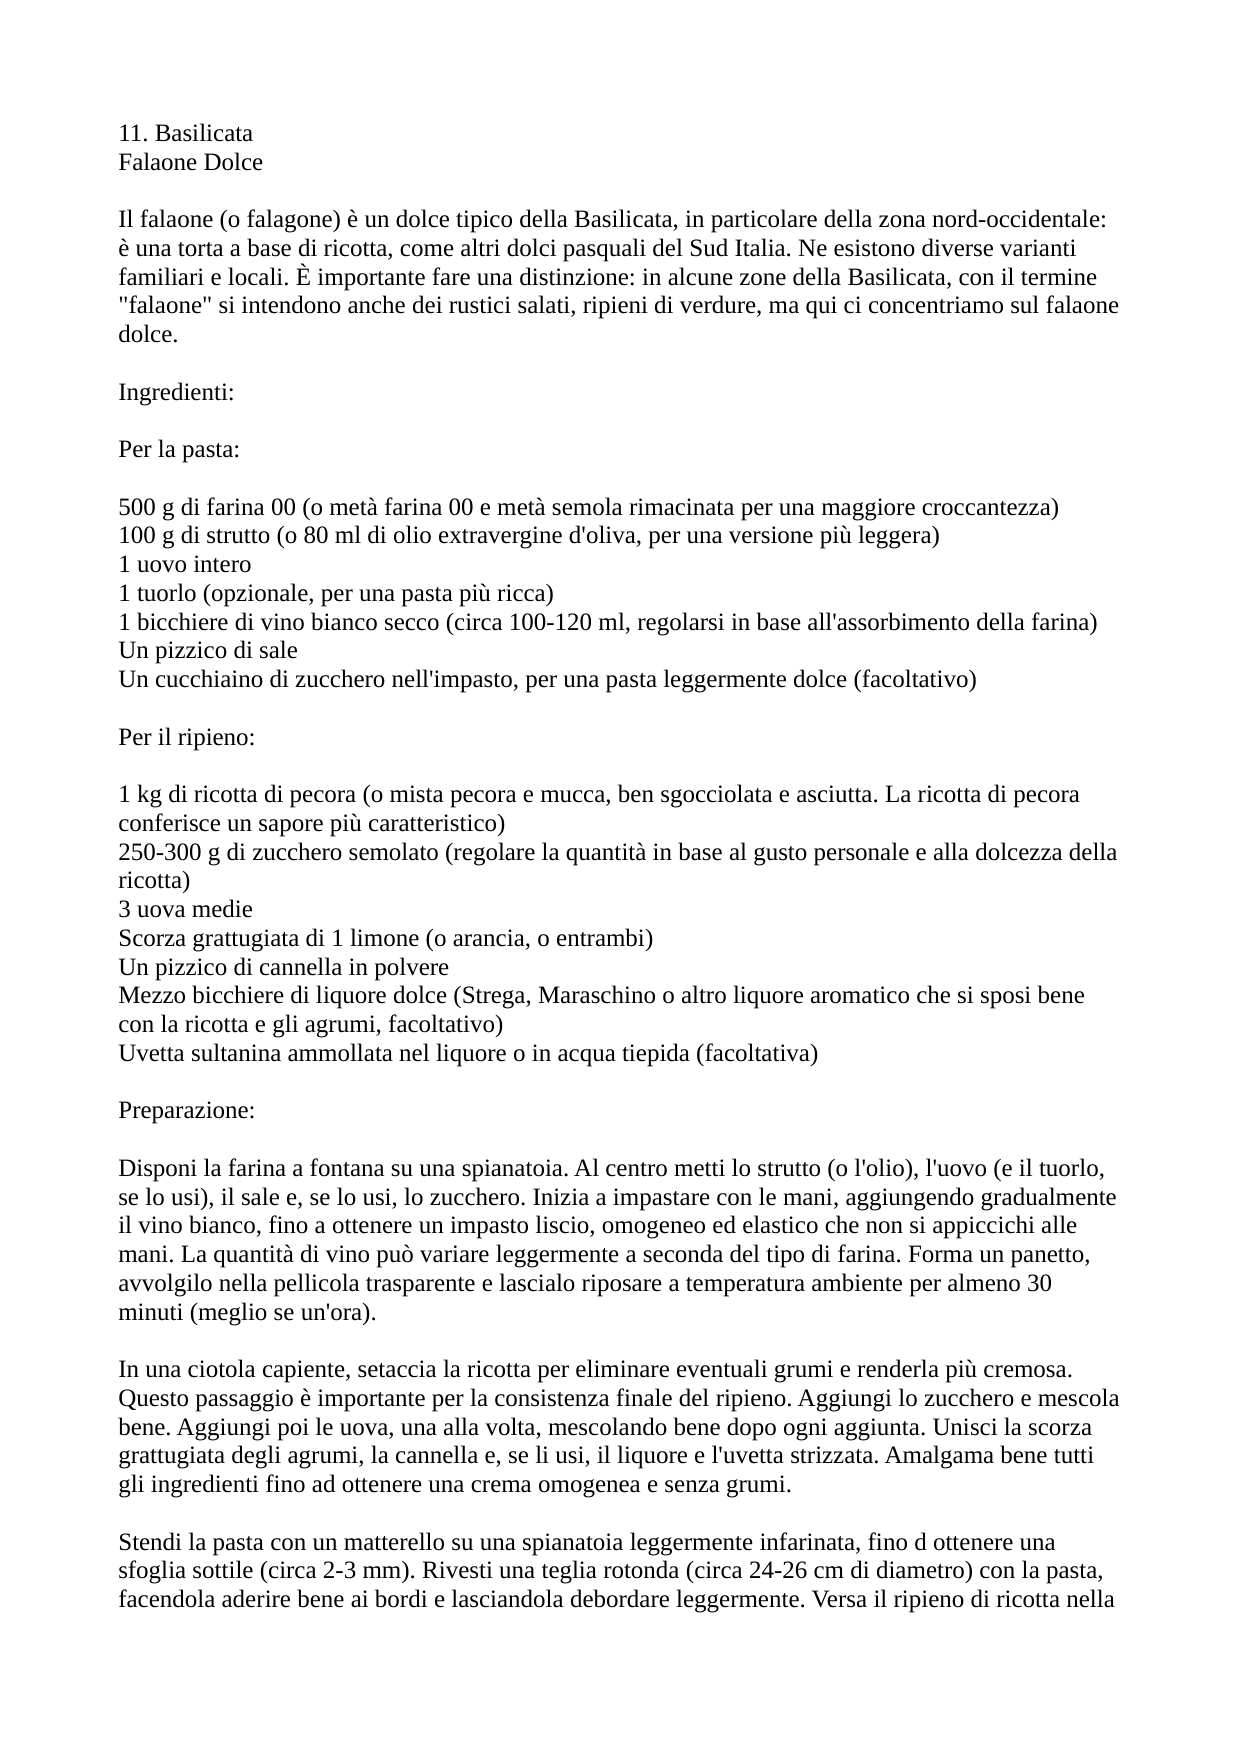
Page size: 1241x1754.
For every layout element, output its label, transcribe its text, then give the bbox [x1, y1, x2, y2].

text Per il ripieno: [118, 722, 1122, 751]
text 250-300 g di zucchero semolato (regolare la quantità in base al gusto personale e alla dolcezza della ricotta) [118, 837, 1122, 894]
text Per la pasta: [118, 434, 1122, 463]
text 100 g di strutto (o 80 ml di olio extravergine d'oliva, per una versione più leggera) [118, 521, 1122, 549]
text Un pizzico di cannella in polvere [118, 952, 1122, 981]
text Un cucchiaino di zucchero nell'impasto, per una pasta leggermente dolce (facoltativo) [118, 664, 1122, 693]
text Scorza grattugiata di 1 limone (o arancia, o entrambi) [118, 923, 1122, 952]
text 1 uovo intero [118, 549, 1122, 578]
text 1 tuorlo (opzionale, per una pasta più ricca) [118, 578, 1122, 607]
text 1 bicchiere di vino bianco secco (circa 100-120 ml, regolarsi in base all'assorbimento della farina) [118, 607, 1122, 636]
text In una ciotola capiente, setaccia la ricotta per eliminare eventuali grumi e renderla più cremosa. Questo passaggio è importante per la consistenza finale del ripieno. Aggiungi lo zucchero e mescola bene. Aggiungi poi le uova, una alla volta, mescolando bene dopo ogni aggiunta. Unisci la scorza grattugiata degli agrumi, la cannella e, se li usi, il liquore e l'uvetta strizzata. Amalgama bene tutti gli ingredienti fino ad ottenere una crema omogenea e senza grumi. [118, 1354, 1122, 1498]
text 1 kg di ricotta di pecora (o mista pecora e mucca, ben sgocciolata e asciutta. La ricotta di pecora conferisce un sapore più caratteristico) [118, 779, 1122, 837]
text Un pizzico di sale [118, 636, 1122, 664]
text Uvetta sultanina ammollata nel liquore o in acqua tiepida (facoltativa) [118, 1038, 1122, 1067]
text 500 g di farina 00 (o metà farina 00 e metà semola rimacinata per una maggiore croccantezza) [118, 492, 1122, 521]
text Disponi la farina a fontana su una spianatoia. Al centro metti lo strutto (o l'olio), l'uovo (e il tuorlo, se lo usi), il sale e, se lo usi, lo zucchero. Inizia a impastare con le mani, aggiungendo gradualmente il vino bianco, fino a ottenere un impasto liscio, omogeneo ed elastico che non si appiccichi alle mani. La quantità di vino può variare leggermente a seconda del tipo di farina. Forma un panetto, avvolgilo nella pellicola trasparente e lascialo riposare a temperatura ambiente per almeno 30 minuti (meglio se un'ora). [118, 1153, 1122, 1326]
text Falaone Dolce [118, 147, 1122, 176]
text Mezzo bicchiere di liquore dolce (Strega, Maraschino o altro liquore aromatico che si sposi bene con la ricotta e gli agrumi, facoltativo) [118, 981, 1122, 1038]
text Il falaone (o falagone) è un dolce tipico della Basilicata, in particolare della zona nord-occidentale: è una torta a base di ricotta, come altri dolci pasquali del Sud Italia. Ne esistono diverse varianti familiari e locali. È importante fare una distinzione: in alcune zone della Basilicata, con il termine "falaone" si intendono anche dei rustici salati, ripieni di verdure, ma qui ci concentriamo sul falaone dolce. [118, 204, 1122, 348]
text Preparazione: [118, 1096, 1122, 1124]
text 11. Basilicata [118, 118, 1122, 147]
text Stendi la pasta con un matterello su una spianatoia leggermente infarinata, fino d ottenere una sfoglia sottile (circa 2-3 mm). Rivesti una teglia rotonda (circa 24-26 cm di diametro) con la pasta, facendola aderire bene ai bordi e lasciandola debordare leggermente. Versa il ripieno di ricotta nella [118, 1527, 1122, 1613]
text Ingredienti: [118, 377, 1122, 406]
text 3 uova medie [118, 894, 1122, 923]
